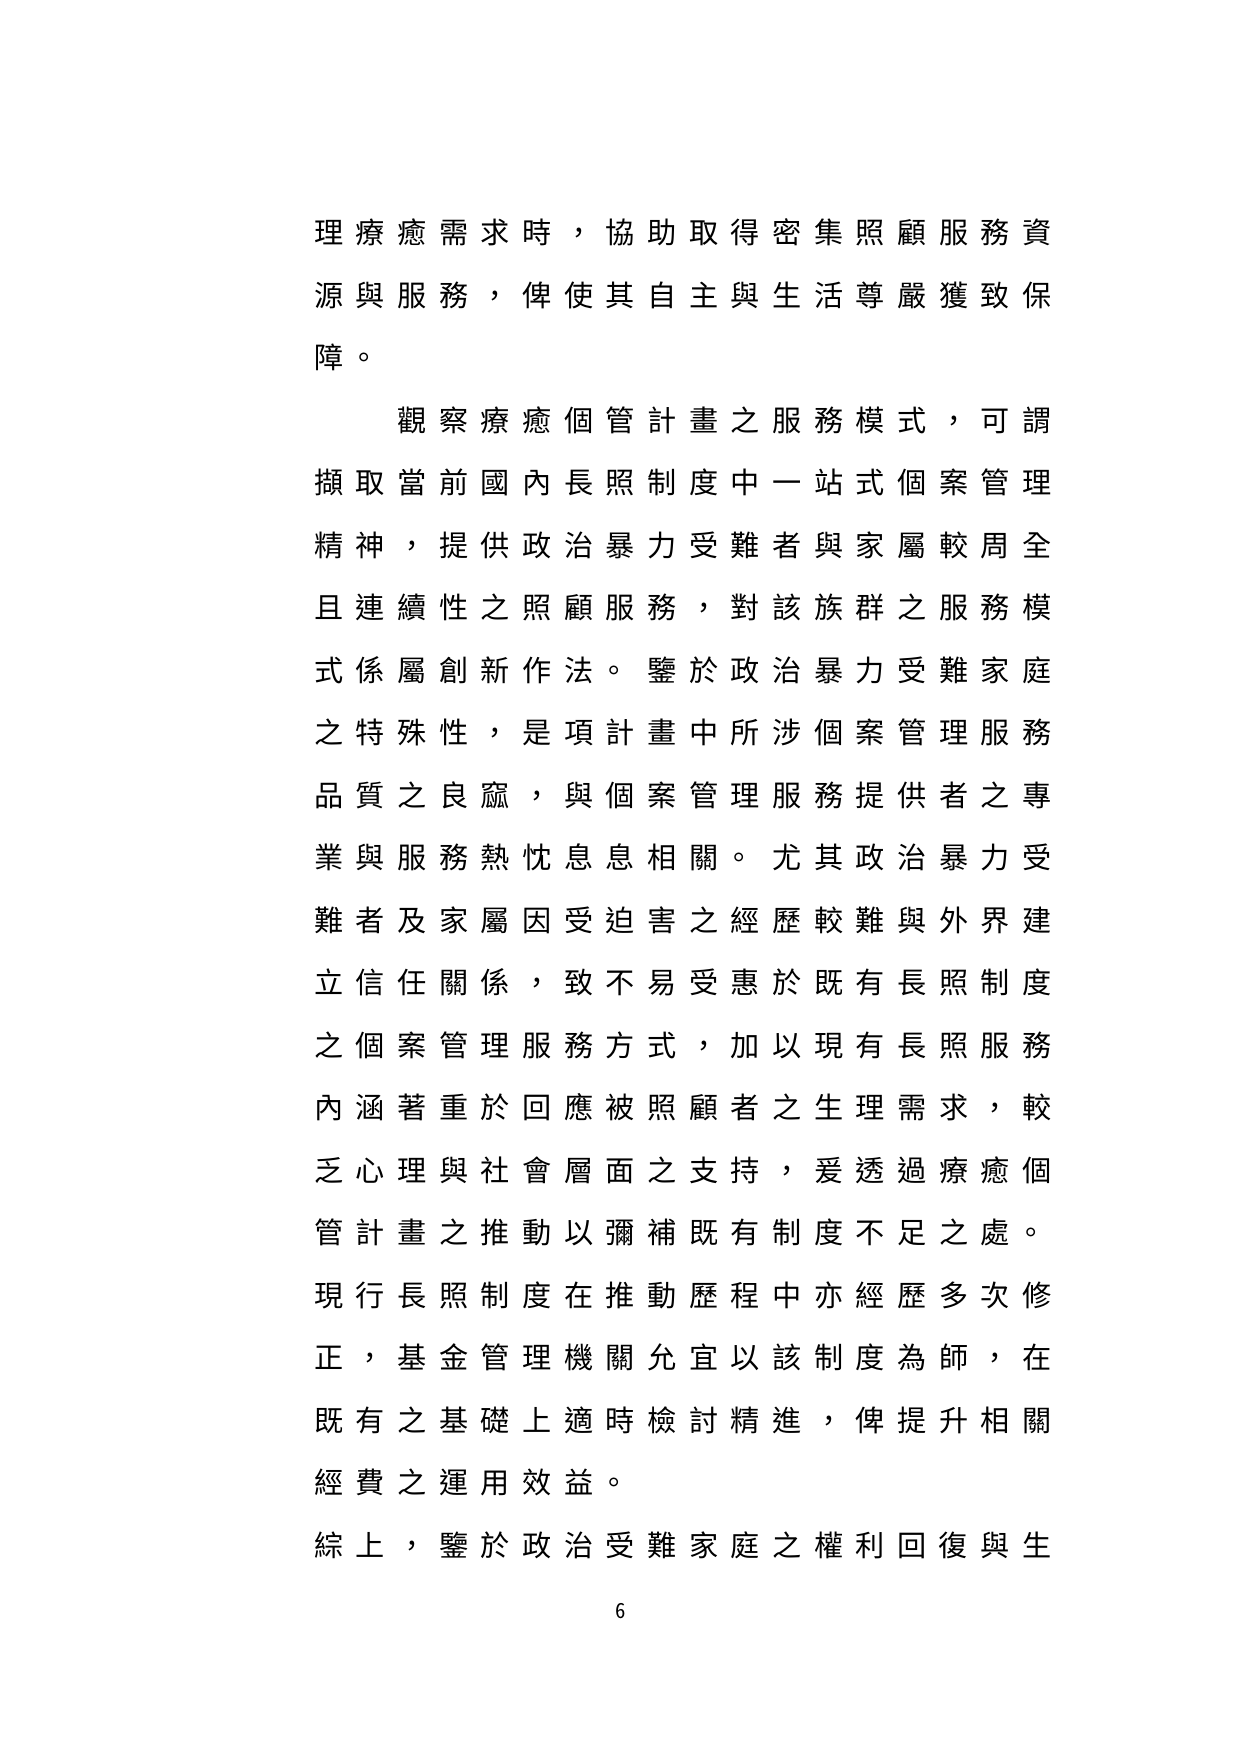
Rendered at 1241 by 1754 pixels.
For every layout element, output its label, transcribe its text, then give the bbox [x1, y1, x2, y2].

text 綜上，鑒於政治受難家庭之權利回復與生 [242, 1502, 1058, 1564]
text 理療癒需求時，協助取得密集照顧服務資源與服務，俾使其自主與生活尊嚴獲致保障。 [274, 189, 1058, 377]
text 觀察療癒個管計畫之服務模式，可謂擷取當前國內長照制度中一站式個案管理精神，提供政治暴力受難者與家屬較周全且連續性之照顧服務，對該族群之服務模式係屬創新作法。鑒於政治暴力受難家庭之特殊性，是項計畫中所涉個案管理服務品質之良窳，與個案管理服務提供者之專業與服務熱忱息息相關。尤其政治暴力受難者及家屬因受迫害之經歷較難與外界建立信任關係，致不易受惠於既有長照制度之個案管理服務方式，加以現有長照服務內涵著重於回應被照顧者之生理需求，較乏心理與社會層面之支持，爰透過療癒個管計畫之推動以彌補既有制度不足之處。現行長照制度在推動歷程中亦經歷多次修正，基金管理機關允宜以該制度為師，在既有之基礎上適時檢討精進，俾提升相關經費之運用效益。 [271, 377, 1058, 1502]
